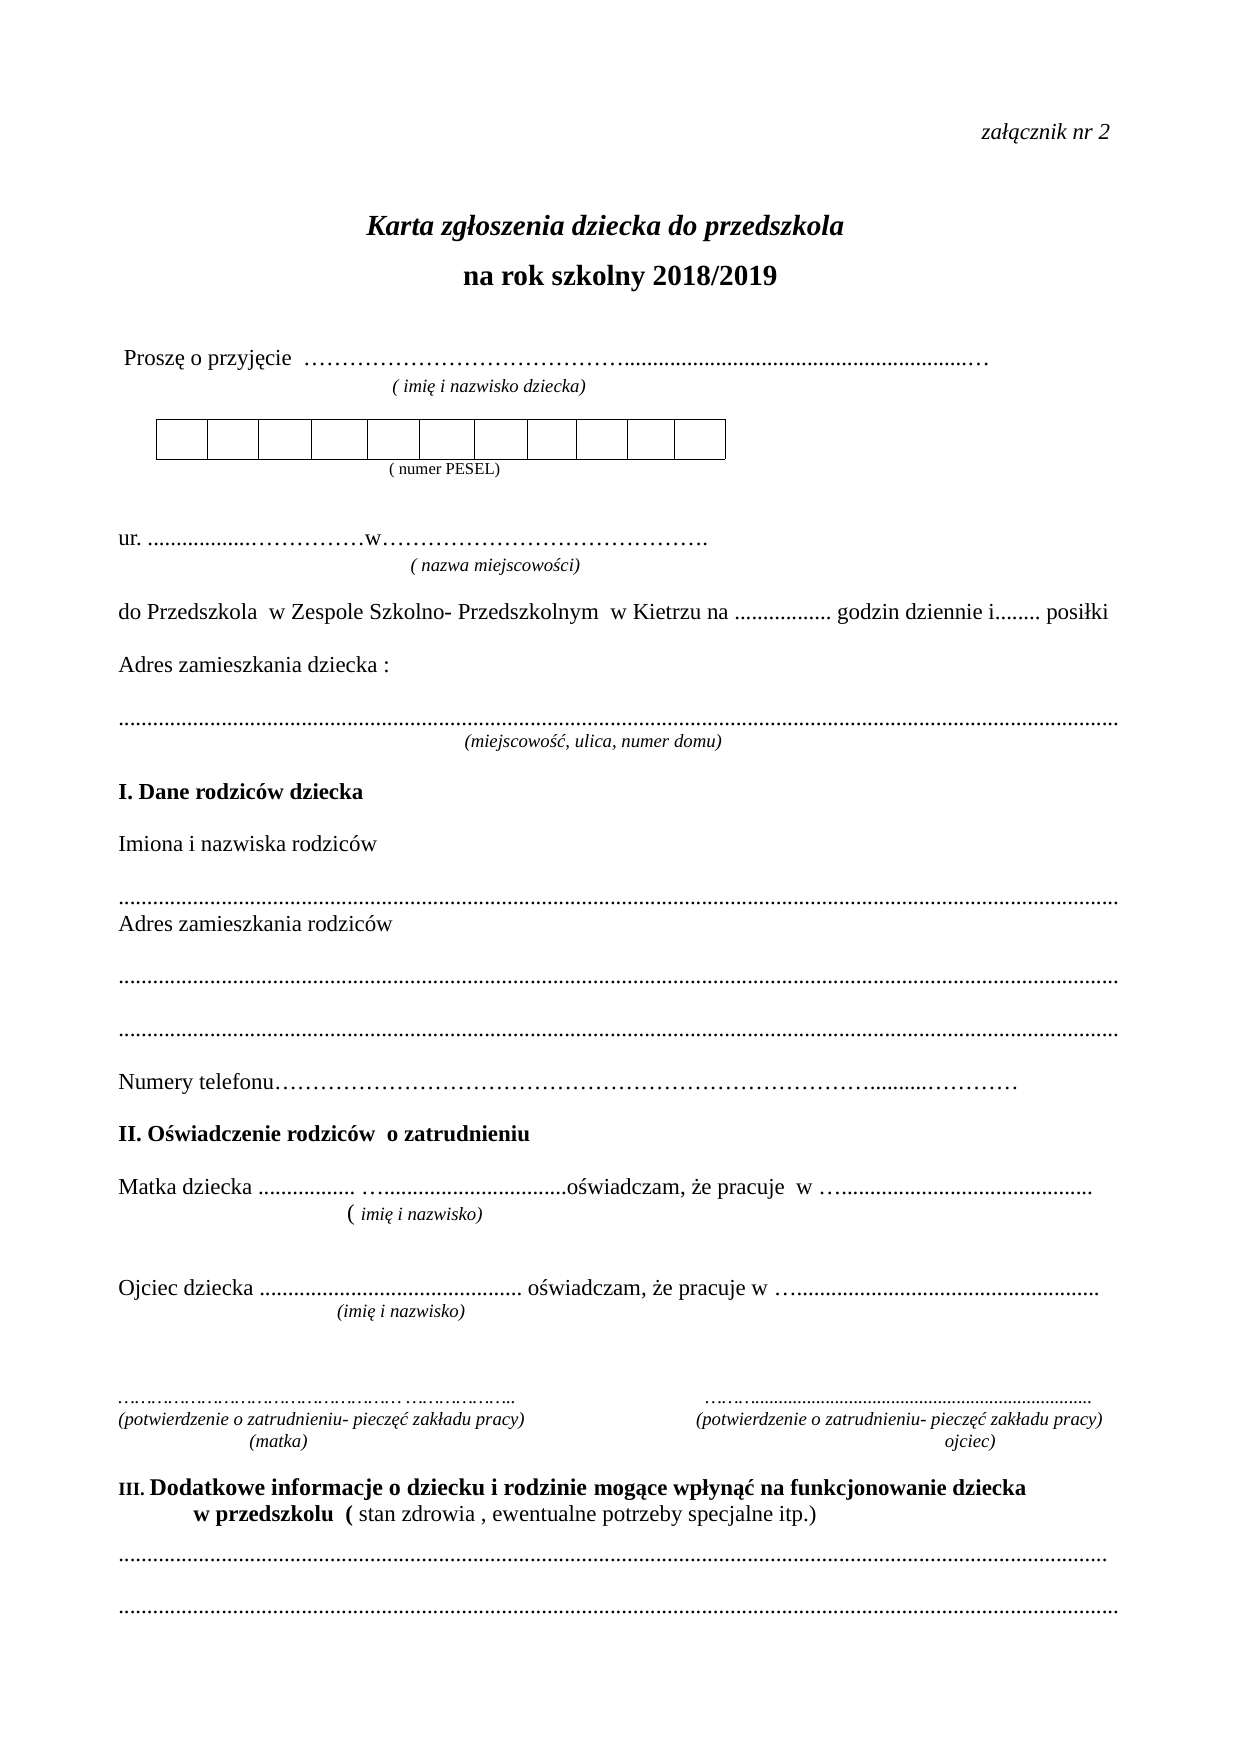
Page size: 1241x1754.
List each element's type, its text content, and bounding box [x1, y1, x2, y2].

text (matka) ojciec) [118, 1429, 1122, 1451]
text I. Dane rodziców dziecka [118, 778, 1122, 804]
table_header [528, 420, 576, 459]
text ( imię i nazwisko dziecka) [118, 371, 1122, 397]
text Matka dziecka ................. …................................oświadczam, że pracuje w …............................................ [118, 1173, 1122, 1199]
text (imię i nazwisko) [264, 1300, 1122, 1322]
text załącznik nr 2 [118, 118, 1122, 144]
text Karta zgłoszenia dziecka do przedszkola [118, 208, 1122, 241]
text ( nazwa miejscowości) [118, 550, 1122, 577]
text ( numer PESEL) [118, 459, 1122, 478]
table_header [208, 420, 258, 459]
table_header [420, 420, 474, 459]
text (potwierdzenie o zatrudnieniu- pieczęć zakładu pracy) (potwierdzenie o zatrudnieniu- pieczęć zakładu pracy) [118, 1408, 1122, 1429]
table_header [157, 420, 207, 459]
table_header [475, 420, 527, 459]
text Adres zamieszkania dziecka : [118, 651, 1122, 677]
text ............................................................................................................................................................................... [118, 962, 1122, 989]
text …………………………………………… ……………….. ………........................................................................ [118, 1386, 1122, 1408]
text ............................................................................................................................................................................... [118, 703, 1122, 730]
text ur. ..................……………w……………………………………. [118, 524, 1122, 550]
text do Przedszkola w Zespole Szkolno- Przedszkolnym w Kietrzu na ................. godzin dziennie i........ posiłki [118, 598, 1122, 624]
text Numery telefonu……………………………………………………………………..........………… [118, 1068, 1122, 1094]
text II. Oświadczenie rodziców o zatrudnieniu [118, 1120, 1122, 1147]
text ............................................................................................................................................................................... [118, 883, 1122, 909]
table_header [577, 420, 627, 459]
text ............................................................................................................................................................................... [118, 1015, 1122, 1041]
text na rok szkolny 2018/2019 [118, 258, 1122, 292]
text Adres zamieszkania rodziców [118, 909, 1122, 936]
table_header [628, 420, 674, 459]
text ............................................................................................................................................................................. [118, 1540, 1122, 1566]
text ............................................................................................................................................................................... [118, 1592, 1122, 1619]
text Imiona i nazwiska rodziców [118, 831, 1122, 857]
text ( imię i nazwisko) [118, 1199, 1122, 1226]
text (miejscowość, ulica, numer domu) [118, 730, 1122, 751]
table_header [312, 420, 367, 459]
table_header [259, 420, 311, 459]
table_header [368, 420, 419, 459]
text Proszę o przyjęcie ……………………………………............................................................… [118, 344, 1122, 371]
text III. Dodatkowe informacje o dziecku i rodzinie mogące wpłynąć na funkcjonowanie dziecka [118, 1473, 1122, 1500]
table_header [675, 420, 725, 459]
list w przedszkolu ( stan zdrowia , ewentualne potrzeby specjalne itp.) [156, 1500, 1122, 1527]
text Ojciec dziecka .............................................. oświadczam, że pracuje w …..................................................... [118, 1274, 1122, 1300]
